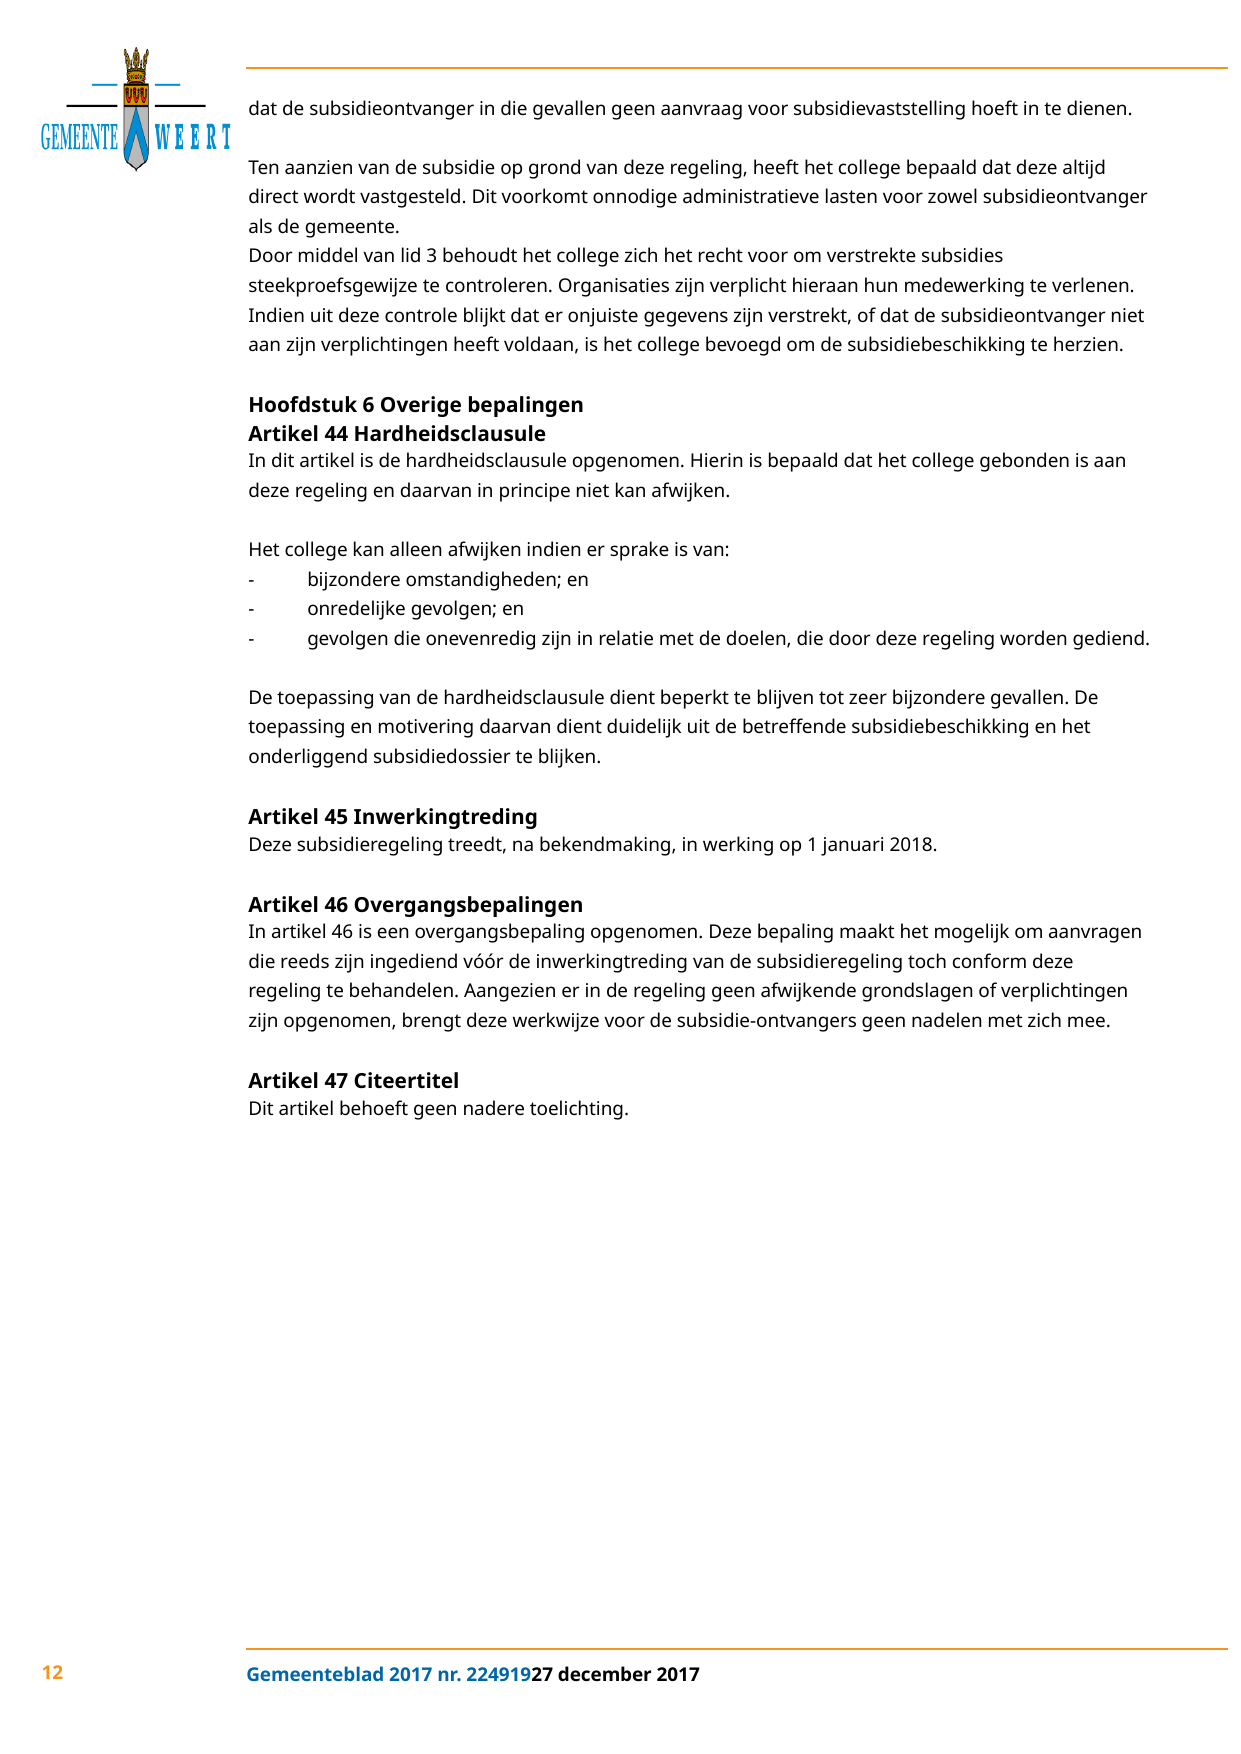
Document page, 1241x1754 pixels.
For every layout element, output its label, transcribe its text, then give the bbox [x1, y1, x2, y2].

text Artikel 45 Inwerkingtreding [248, 802, 1152, 831]
text Hoofdstuk 6 Overige bepalingen [248, 391, 1152, 419]
text Deze subsidieregeling treedt, na bekendmaking, in werking op 1 januari 2018. [248, 831, 1152, 857]
text De toepassing van de hardheidsclausule dient beperkt te blijven tot zeer bijzondere gevallen. De toepassing en motivering daarvan dient duidelijk uit de betreffende subsidiebeschikking en het onderliggend subsidiedossier te blijken. [248, 684, 1152, 769]
list gevolgen die onevenredig zijn in relatie met de doelen, die door deze regeling worden gediend. [248, 625, 1152, 651]
text In dit artikel is de hardheidsclausule opgenomen. Hierin is bepaald dat het college gebonden is aan deze regeling en daarvan in principe niet kan afwijken. [248, 447, 1152, 503]
text Door middel van lid 3 behoudt het college zich het recht voor om verstrekte subsidies steekproefsgewijze te controleren. Organisaties zijn verplicht hieraan hun medewerking te verlenen. Indien uit deze controle blijkt dat er onjuiste gegevens zijn verstrekt, of dat de subsidieontvanger niet aan zijn verplichtingen heeft voldaan, is het college bevoegd om de subsidiebeschikking te herzien. [248, 243, 1152, 357]
text Artikel 46 Overgangsbepalingen [248, 890, 1152, 918]
text Ten aanzien van de subsidie op grond van deze regeling, heeft het college bepaald dat deze altijd direct wordt vastgesteld. Dit voorkomt onnodige administratieve lasten voor zowel subsidieontvanger als de gemeente. [248, 154, 1152, 239]
list onredelijke gevolgen; en [248, 595, 1152, 621]
text In artikel 46 is een overgangsbepaling opgenomen. Deze bepaling maakt het mogelijk om aanvragen die reeds zijn ingediend vóór de inwerkingtreding van de subsidieregeling toch conform deze regeling te behandelen. Aangezien er in de regeling geen afwijkende grondslagen of verplichtingen zijn opgenomen, brengt deze werkwijze voor de subsidie-ontvangers geen nadelen met zich mee. [248, 918, 1152, 1033]
text dat de subsidieontvanger in die gevallen geen aanvraag voor subsidievaststelling hoeft in te dienen. [248, 95, 1152, 121]
text Artikel 47 Citeertitel [248, 1066, 1152, 1095]
picture [41, 47, 231, 172]
text Het college kan alleen afwijken indien er sprake is van: [248, 536, 1152, 562]
list bijzondere omstandigheden; en [248, 566, 1152, 592]
text Artikel 44 Hardheidsclausule [248, 419, 1152, 447]
text Dit artikel behoeft geen nadere toelichting. [248, 1095, 1152, 1121]
